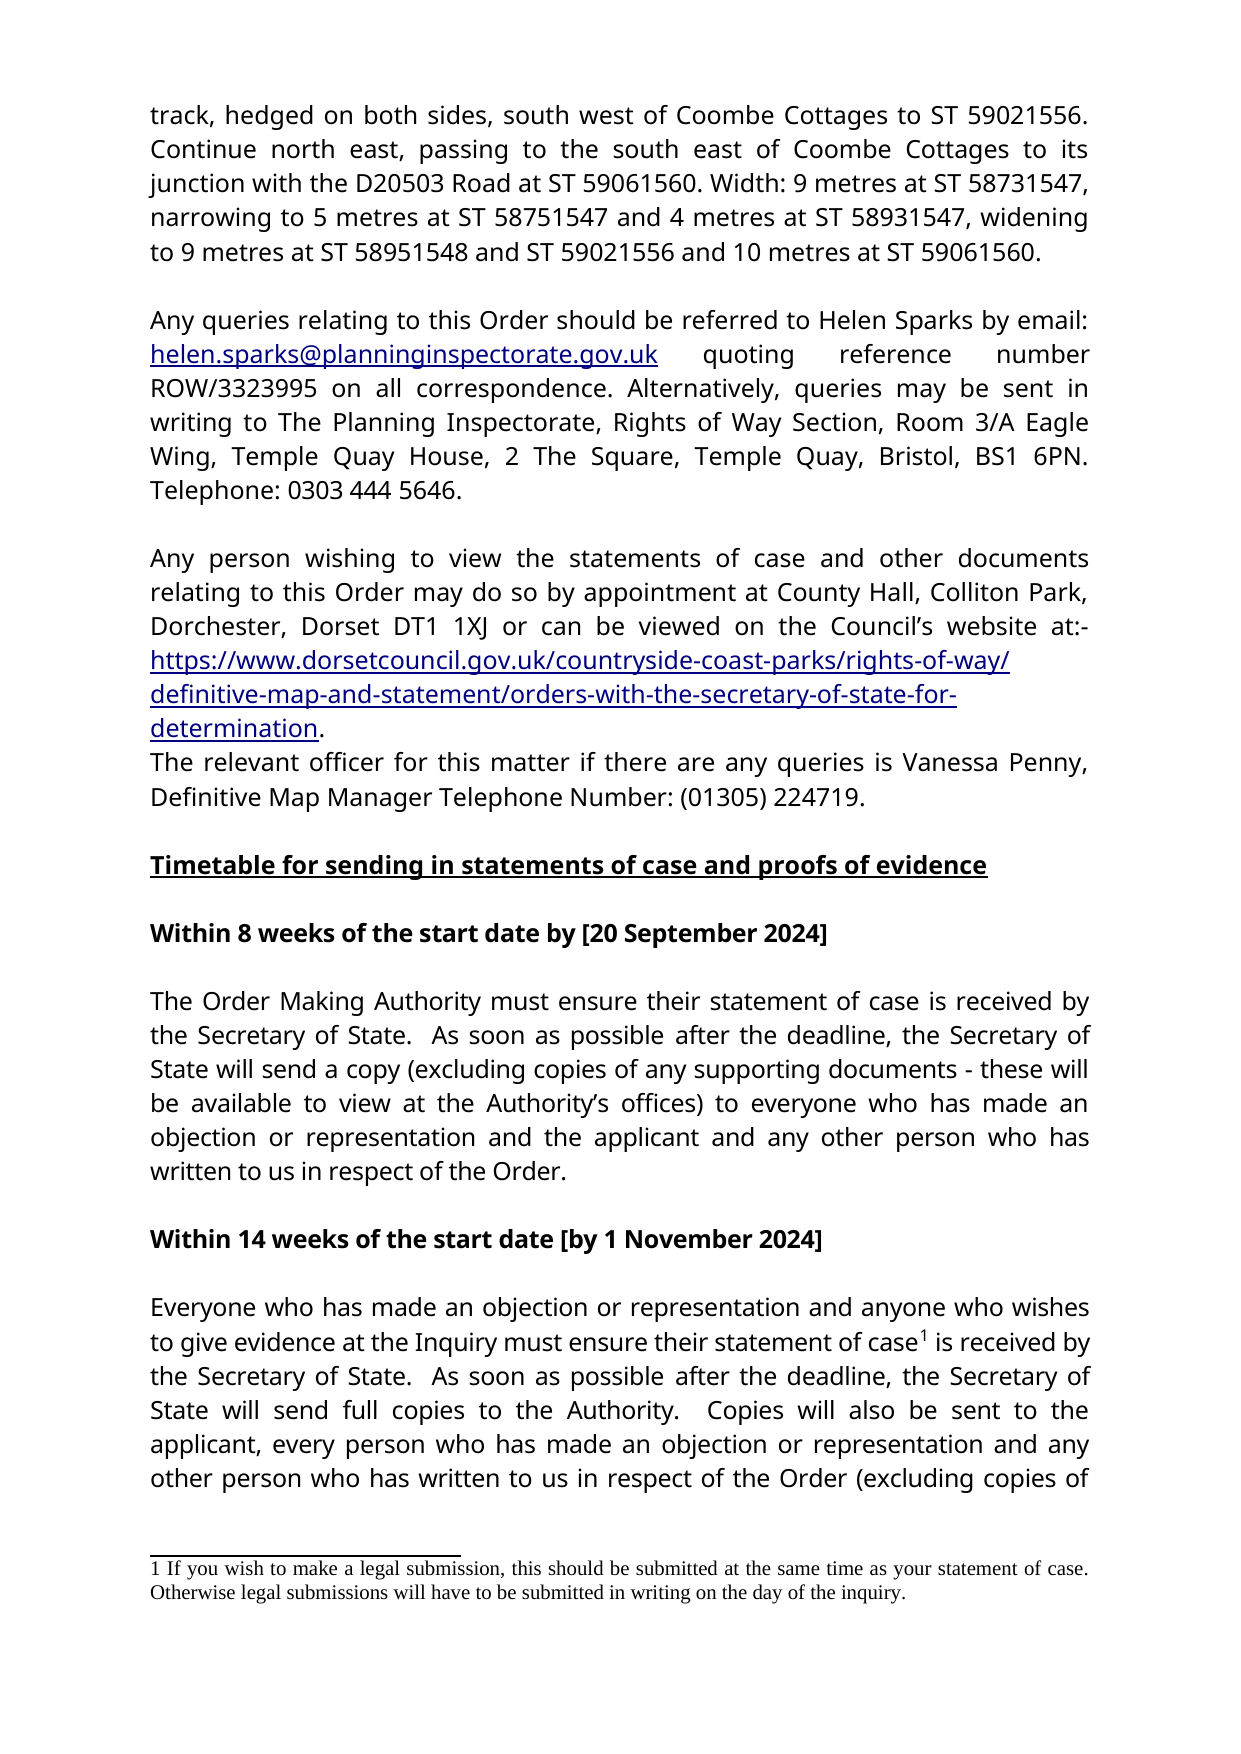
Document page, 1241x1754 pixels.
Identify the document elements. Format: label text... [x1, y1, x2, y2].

text Everyone who has made an objection or representation and anyone who wishes to give evidence at the Inquiry must ensure their statement of case is received by the Secretary of State. As soon as possible after the deadline, the Secretary of State will send full copies to the Authority. Copies will also be sent to the applicant, every person who has made an objection or representation and any other person who has written to us in respect of the Order (excluding copies of [150, 1290, 1090, 1494]
text Timetable for sending in statements of case and proofs of evidence [150, 847, 1090, 881]
text track, hedged on both sides, south west of Coombe Cottages to ST 59021556. Continue north east, passing to the south east of Coombe Cottages to its junction with the D20503 Road at ST 59061560. Width: 9 metres at ST 58731547, narrowing to 5 metres at ST 58751547 and 4 metres at ST 58931547, widening to 9 metres at ST 58951548 and ST 59021556 and 10 metres at ST 59061560. [150, 98, 1090, 268]
text Any person wishing to view the statements of case and other documents relating to this Order may do so by appointment at County Hall, Colliton Park, Dorchester, Dorset DT1 1XJ or can be viewed on the Council’s website at:- https://www.dorsetcouncil.gov.uk/countryside-coast-parks/rights-of-way/definitive-map-and-statement/orders-with-the-secretary-of-state-for-determination. [150, 541, 1090, 745]
text If you wish to make a legal submission, this should be submitted at the same time as your statement of case. Otherwise legal submissions will have to be submitted in writing on the day of the inquiry. [150, 1556, 1090, 1604]
text Within 8 weeks of the start date by [20 September 2024] [150, 915, 1090, 949]
text Within 14 weeks of the start date [by 1 November 2024] [150, 1222, 1090, 1256]
text Any queries relating to this Order should be referred to Helen Sparks by email: helen.sparks@planninginspectorate.gov.uk quoting reference number ROW/3323995 on all correspondence. Alternatively, queries may be sent in writing to The Planning Inspectorate, Rights of Way Section, Room 3/A Eagle Wing, Temple Quay House, 2 The Square, Temple Quay, Bristol, BS1 6PN. Telephone: 0303 444 5646. [150, 302, 1090, 507]
text The relevant officer for this matter if there are any queries is Vanessa Penny, Definitive Map Manager Telephone Number: (01305) 224719. [150, 745, 1090, 813]
text The Order Making Authority must ensure their statement of case is received by the Secretary of State. As soon as possible after the deadline, the Secretary of State will send a copy (excluding copies of any supporting documents - these will be available to view at the Authority’s offices) to everyone who has made an objection or representation and the applicant and any other person who has written to us in respect of the Order. [150, 983, 1090, 1188]
